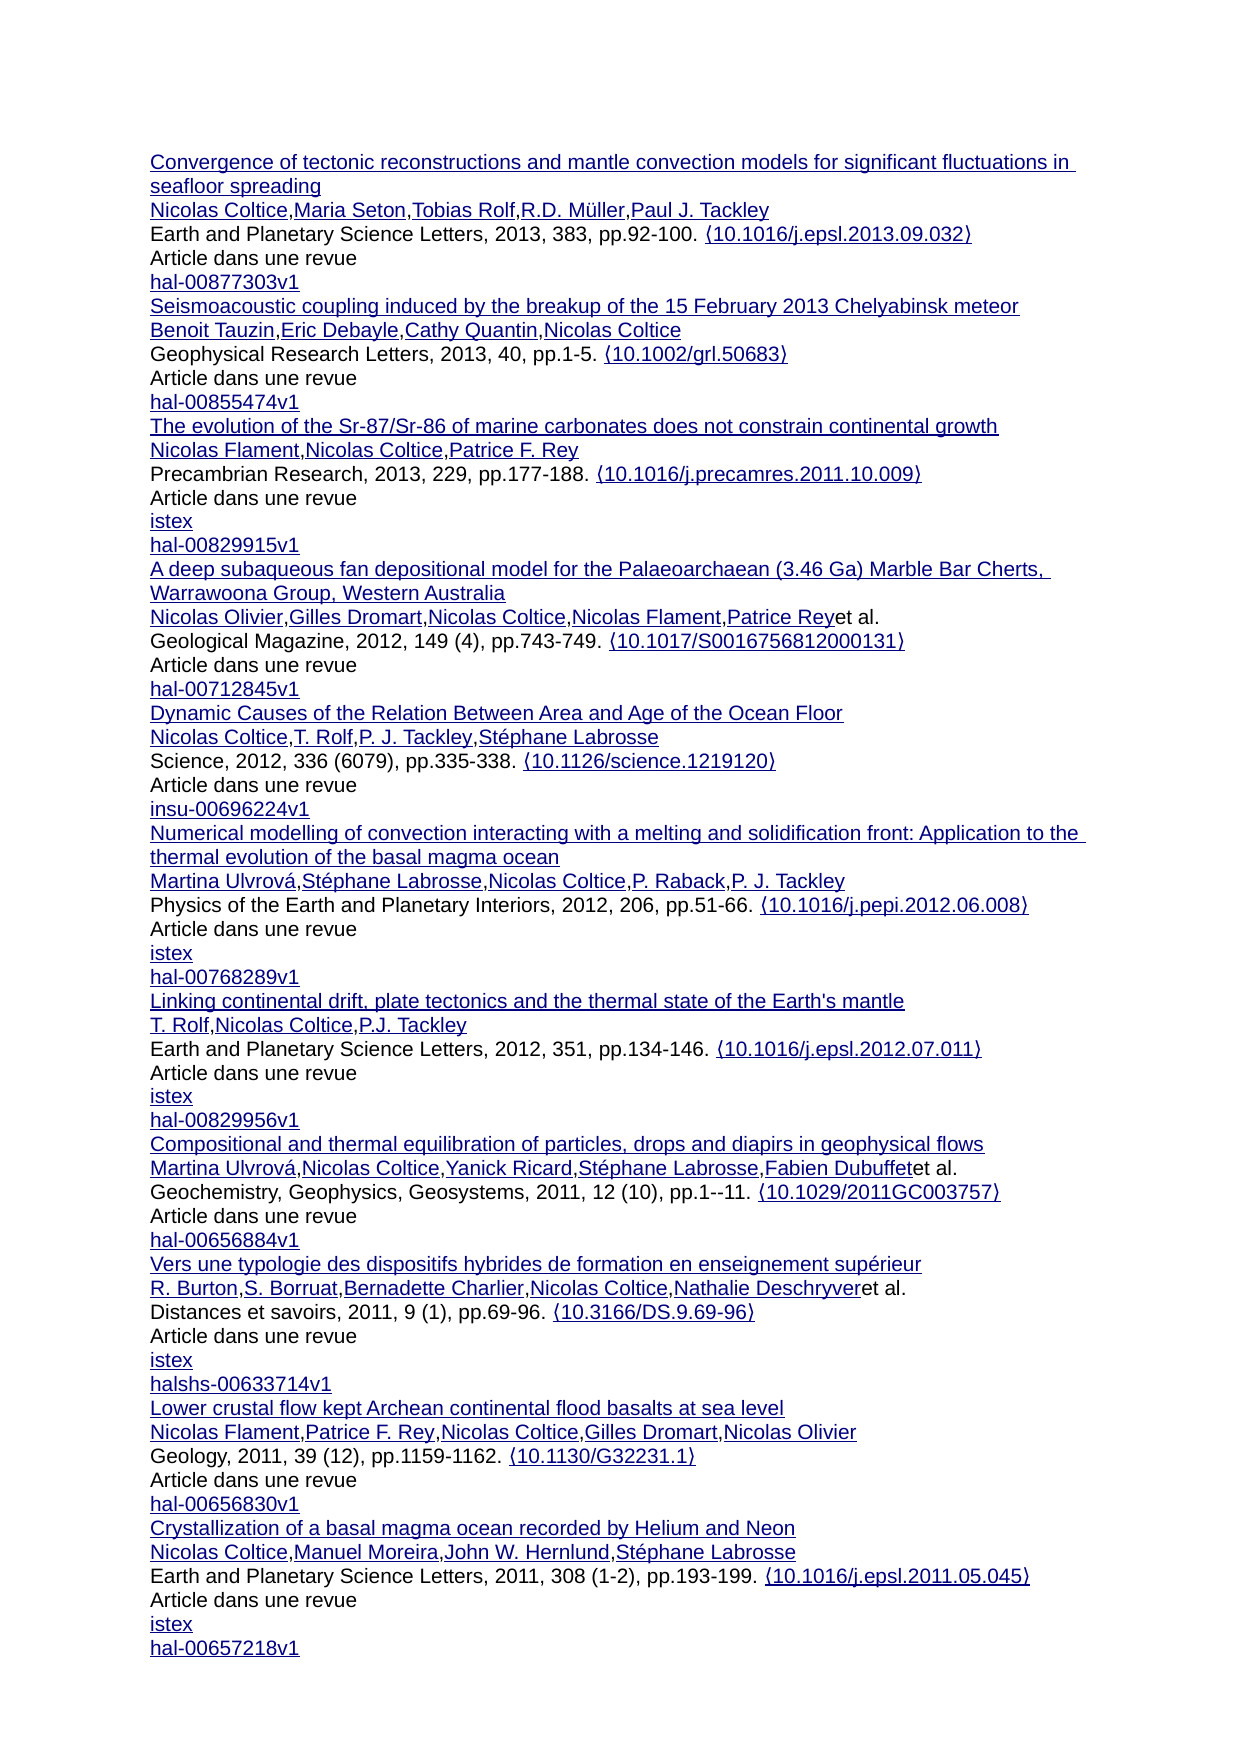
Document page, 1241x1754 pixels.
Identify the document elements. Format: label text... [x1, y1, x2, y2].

table_cell Dynamic Causes of the Relation Between Area and Age of the Ocean Floor Nicolas Coltice,T. Rolf,P. J. Tackley,Stéphane Labrosse Science, 2012, 336 (6079), pp.335-338. ⟨10.1126/science.1219120⟩ Article dans une revue insu-00696224v1 [150, 701, 1090, 821]
table_cell Lower crustal flow kept Archean continental flood basalts at sea level Nicolas Flament,Patrice F. Rey,Nicolas Coltice,Gilles Dromart,Nicolas Olivier Geology, 2011, 39 (12), pp.1159-1162. ⟨10.1130/G32231.1⟩ Article dans une revue hal-00656830v1 [150, 1396, 1090, 1516]
table_cell Seismoacoustic coupling induced by the breakup of the 15 February 2013 Chelyabinsk meteor Benoit Tauzin,Eric Debayle,Cathy Quantin,Nicolas Coltice Geophysical Research Letters, 2013, 40, pp.1-5. ⟨10.1002/grl.50683⟩ Article dans une revue hal-00855474v1 [150, 294, 1090, 413]
table_cell Crystallization of a basal magma ocean recorded by Helium and Neon Nicolas Coltice,Manuel Moreira,John W. Hernlund,Stéphane Labrosse Earth and Planetary Science Letters, 2011, 308 (1-2), pp.193-199. ⟨10.1016/j.epsl.2011.05.045⟩ Article dans une revue istex hal-00657218v1 [150, 1516, 1090, 1659]
table_cell The evolution of the Sr-87/Sr-86 of marine carbonates does not constrain continental growth Nicolas Flament,Nicolas Coltice,Patrice F. Rey Precambrian Research, 2013, 229, pp.177-188. ⟨10.1016/j.precamres.2011.10.009⟩ Article dans une revue istex hal-00829915v1 [150, 414, 1090, 557]
table_cell Convergence of tectonic reconstructions and mantle convection models for significant fluctuations in seafloor spreading Nicolas Coltice,Maria Seton,Tobias Rolf,R.D. Müller,Paul J. Tackley Earth and Planetary Science Letters, 2013, 383, pp.92-100. ⟨10.1016/j.epsl.2013.09.032⟩ Article dans une revue hal-00877303v1 [150, 150, 1090, 294]
table_cell Vers une typologie des dispositifs hybrides de formation en enseignement supérieur R. Burton,S. Borruat,Bernadette Charlier,Nicolas Coltice,Nathalie Deschryveret al. Distances et savoirs, 2011, 9 (1), pp.69-96. ⟨10.3166/DS.9.69-96⟩ Article dans une revue istex halshs-00633714v1 [150, 1252, 1090, 1396]
table_cell Compositional and thermal equilibration of particles, drops and diapirs in geophysical flows Martina Ulvrová,Nicolas Coltice,Yanick Ricard,Stéphane Labrosse,Fabien Dubuffetet al. Geochemistry, Geophysics, Geosystems, 2011, 12 (10), pp.1--11. ⟨10.1029/2011GC003757⟩ Article dans une revue hal-00656884v1 [150, 1132, 1090, 1252]
table_cell Numerical modelling of convection interacting with a melting and solidification front: Application to the thermal evolution of the basal magma ocean Martina Ulvrová,Stéphane Labrosse,Nicolas Coltice,P. Raback,P. J. Tackley Physics of the Earth and Planetary Interiors, 2012, 206, pp.51-66. ⟨10.1016/j.pepi.2012.06.008⟩ Article dans une revue istex hal-00768289v1 [150, 821, 1090, 988]
table_cell A deep subaqueous fan depositional model for the Palaeoarchaean (3.46 Ga) Marble Bar Cherts, Warrawoona Group, Western Australia Nicolas Olivier,Gilles Dromart,Nicolas Coltice,Nicolas Flament,Patrice Reyet al. Geological Magazine, 2012, 149 (4), pp.743-749. ⟨10.1017/S0016756812000131⟩ Article dans une revue hal-00712845v1 [150, 557, 1090, 701]
table_cell Linking continental drift, plate tectonics and the thermal state of the Earth's mantle T. Rolf,Nicolas Coltice,P.J. Tackley Earth and Planetary Science Letters, 2012, 351, pp.134-146. ⟨10.1016/j.epsl.2012.07.011⟩ Article dans une revue istex hal-00829956v1 [150, 989, 1090, 1132]
